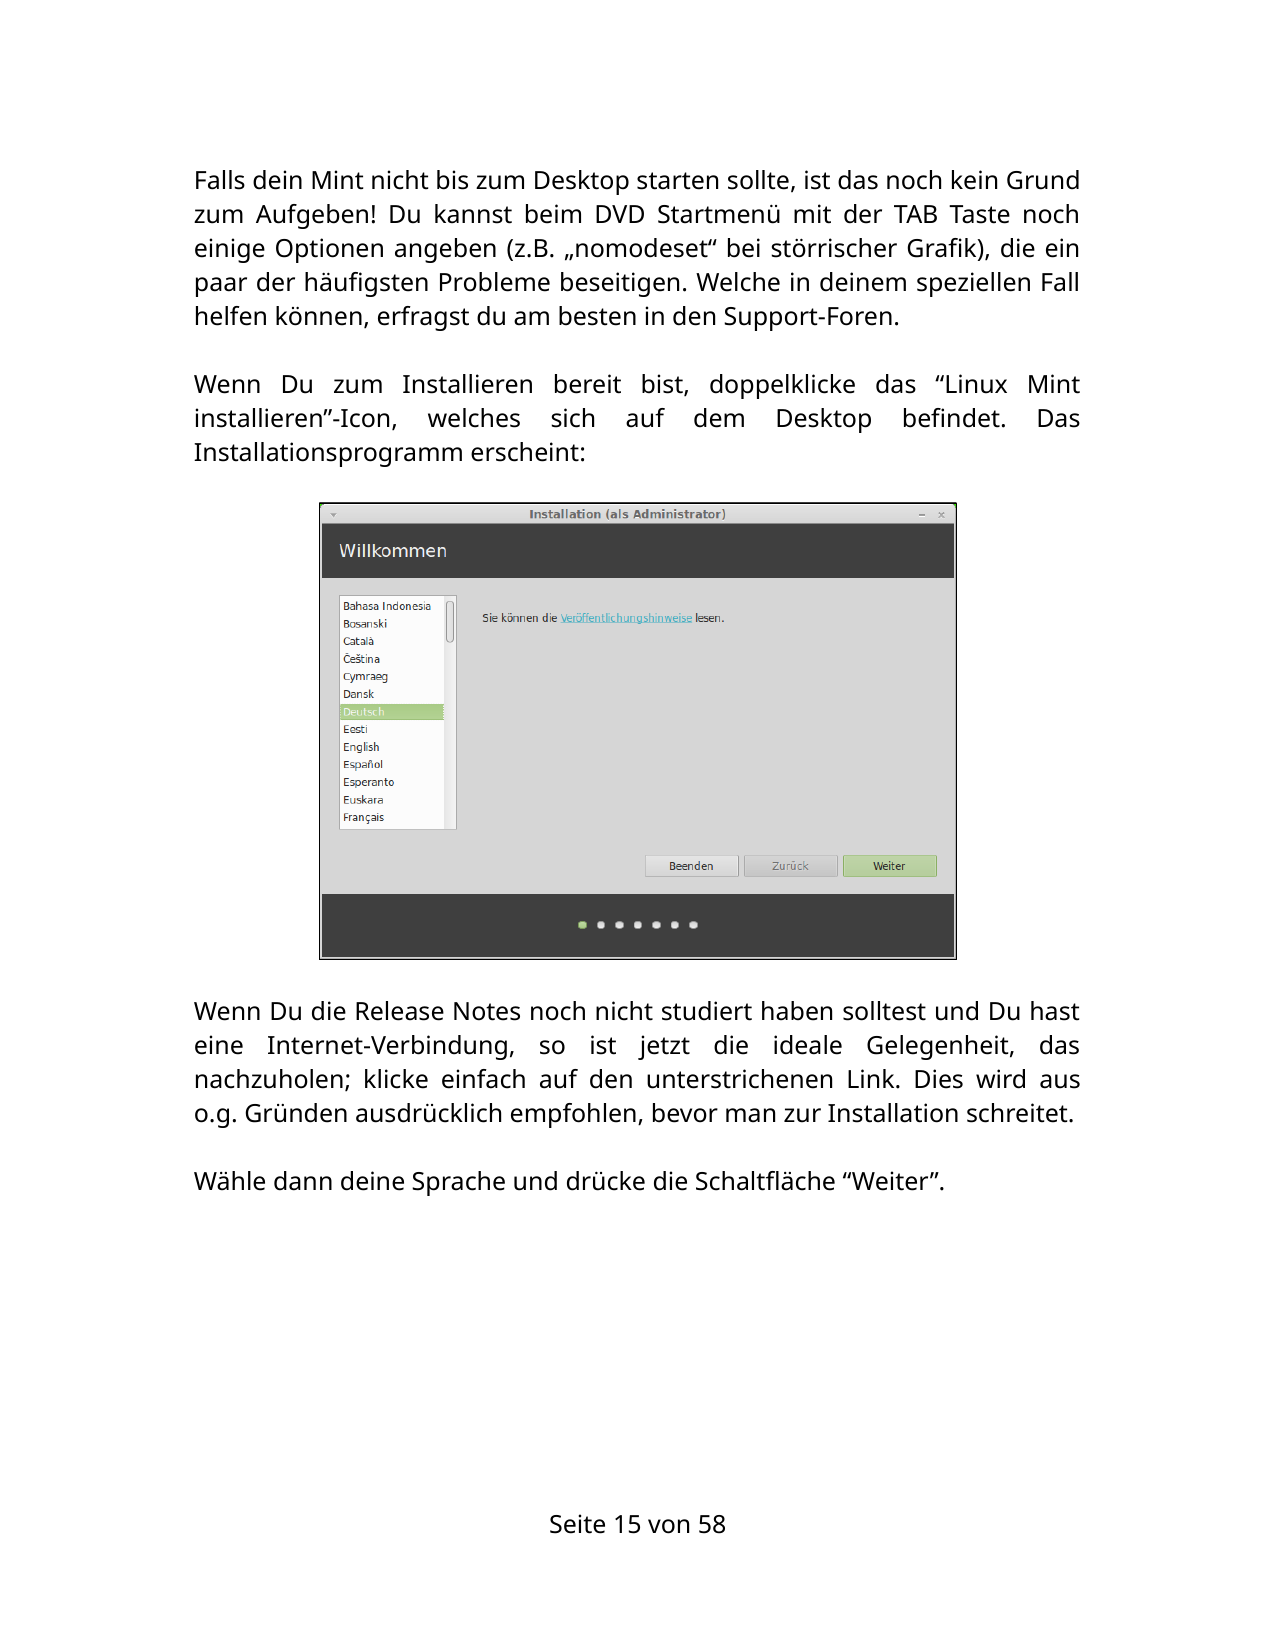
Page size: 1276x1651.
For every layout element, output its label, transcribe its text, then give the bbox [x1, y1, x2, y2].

text Wenn Du die Release Notes noch nicht studiert haben solltest und Du hast eine Internet-Verbindung, so ist jetzt die ideale Gelegenheit, das nachzuholen; klicke einfach auf den unterstrichenen Link. Dies wird aus o.g. Gründen ausdrücklich empfohlen, bevor man zur Installation schreitet. [187, 993, 1088, 1129]
text Wähle dann deine Sprache und drücke die Schaltfläche “Weiter”. [187, 1164, 1088, 1198]
picture [320, 504, 956, 959]
text Falls dein Mint nicht bis zum Desktop starten sollte, ist das noch kein Grund zum Aufgeben! Du kannst beim DVD Startmenü mit der TAB Taste noch einige Optionen angeben (z.B. „nomodeset“ bei störrischer Grafik), die ein paar der häufigsten Probleme beseitigen. Welche in deinem speziellen Fall helfen können, erfragst du am besten in den Support-Foren. [187, 156, 1088, 333]
text Wenn Du zum Installieren bereit bist, doppelklicke das “Linux Mint installieren”-Icon, welches sich auf dem Desktop befindet. Das Installationsprogramm erscheint: [187, 367, 1088, 469]
